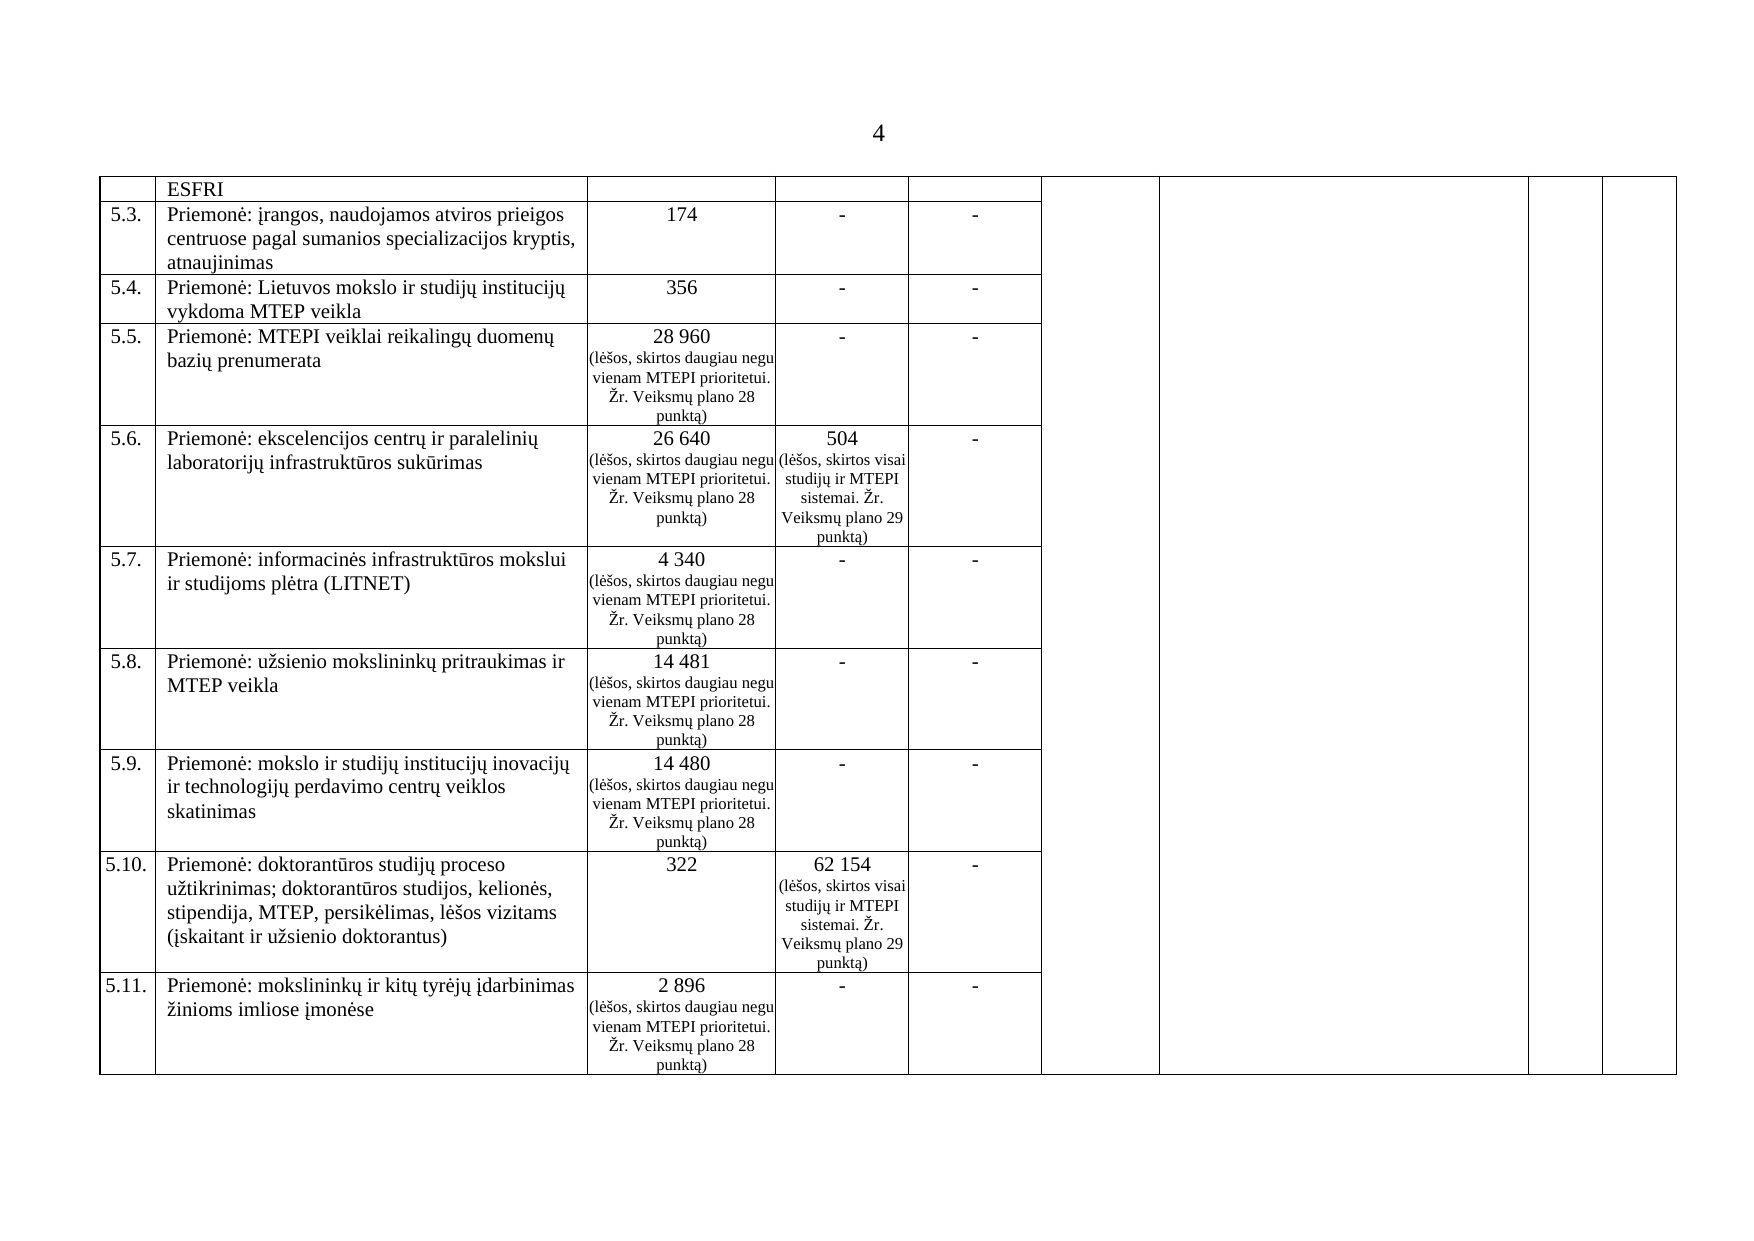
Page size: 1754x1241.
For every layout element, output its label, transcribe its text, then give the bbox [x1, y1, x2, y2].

table_cell - [909, 426, 1041, 546]
table_cell [1160, 177, 1528, 1074]
table_cell - [776, 649, 908, 749]
table_cell 5.8. [101, 649, 155, 749]
table_cell 2 896 (lėšos, skirtos daugiau negu vienam MTEPI prioritetui. Žr. Veiksmų plano 28 punktą) [588, 973, 775, 1074]
table_cell Priemonė: ekscelencijos centrų ir paralelinių laboratorijų infrastruktūros sukūrimas [156, 426, 587, 546]
table_cell 4 340 (lėšos, skirtos daugiau negu vienam MTEPI prioritetui. Žr. Veiksmų plano 28 punktą) [588, 547, 775, 648]
table_cell 322 [588, 852, 775, 972]
table_cell [776, 177, 908, 201]
table_cell Priemonė: įrangos, naudojamos atviros prieigos centruose pagal sumanios specializacijos kryptis, atnaujinimas [156, 202, 587, 274]
table_cell Priemonė: Lietuvos mokslo ir studijų institucijų vykdoma MTEP veikla [156, 275, 587, 323]
table_cell 174 [588, 202, 775, 274]
table_cell - [776, 547, 908, 648]
table_cell 26 640 (lėšos, skirtos daugiau negu vienam MTEPI prioritetui. Žr. Veiksmų plano 28 punktą) [588, 426, 775, 546]
table_cell - [776, 202, 908, 274]
table_cell - [776, 275, 908, 323]
table_cell 14 481 (lėšos, skirtos daugiau negu vienam MTEPI prioritetui. Žr. Veiksmų plano 28 punktą) [588, 649, 775, 749]
table_cell - [909, 973, 1041, 1074]
table_cell Priemonė: MTEPI veiklai reikalingų duomenų bazių prenumerata [156, 324, 587, 425]
table_cell [1529, 177, 1602, 1074]
table_cell - [776, 973, 908, 1074]
table_cell [1042, 177, 1159, 1074]
table_cell - [909, 177, 1041, 201]
table_cell 5.9. [101, 750, 155, 851]
table_cell 5.3. [101, 202, 155, 274]
table_cell - [909, 750, 1041, 851]
table_cell [101, 177, 155, 201]
table_cell 5.10. [101, 852, 155, 972]
table_cell 5.6. [101, 426, 155, 546]
table_cell - [909, 547, 1041, 648]
table_cell - [909, 202, 1041, 274]
table_cell - [909, 852, 1041, 972]
table_cell Priemonė: mokslininkų ir kitų tyrėjų įdarbinimas žinioms imliose įmonėse [156, 973, 587, 1074]
table_cell Priemonė: doktorantūros studijų proceso užtikrinimas; doktorantūros studijos, kelionės, stipendija, MTEP, persikėlimas, lėšos vizitams (įskaitant ir užsienio doktorantus) [156, 852, 587, 972]
table_cell 28 960 (lėšos, skirtos daugiau negu vienam MTEPI prioritetui. Žr. Veiksmų plano 28 punktą) [588, 324, 775, 425]
table_cell - [909, 324, 1041, 425]
table_cell 356 [588, 275, 775, 323]
table_cell - [909, 275, 1041, 323]
table_cell Priemonė: užsienio mokslininkų pritraukimas ir MTEP veikla [156, 649, 587, 749]
table_cell - [776, 324, 908, 425]
table_cell Priemonė: informacinės infrastruktūros mokslui ir studijoms plėtra (LITNET) [156, 547, 587, 648]
table_cell ESFRI [156, 177, 587, 201]
table_cell 5.4. [101, 275, 155, 323]
table_cell - [909, 649, 1041, 749]
table_cell 5.7. [101, 547, 155, 648]
table_cell [1603, 177, 1676, 1074]
table_cell [588, 177, 775, 201]
table_cell Priemonė: mokslo ir studijų institucijų inovacijų ir technologijų perdavimo centrų veiklos skatinimas [156, 750, 587, 851]
table_cell 62 154 (lėšos, skirtos visai studijų ir MTEPI sistemai. Žr. Veiksmų plano 29 punktą) [776, 852, 908, 972]
table_cell 14 480 (lėšos, skirtos daugiau negu vienam MTEPI prioritetui. Žr. Veiksmų plano 28 punktą) [588, 750, 775, 851]
table_cell 5.5. [101, 324, 155, 425]
table_cell - [776, 750, 908, 851]
table_cell 504 (lėšos, skirtos visai studijų ir MTEPI sistemai. Žr. Veiksmų plano 29 punktą) [776, 426, 908, 546]
table_cell 5.11. [101, 973, 155, 1074]
